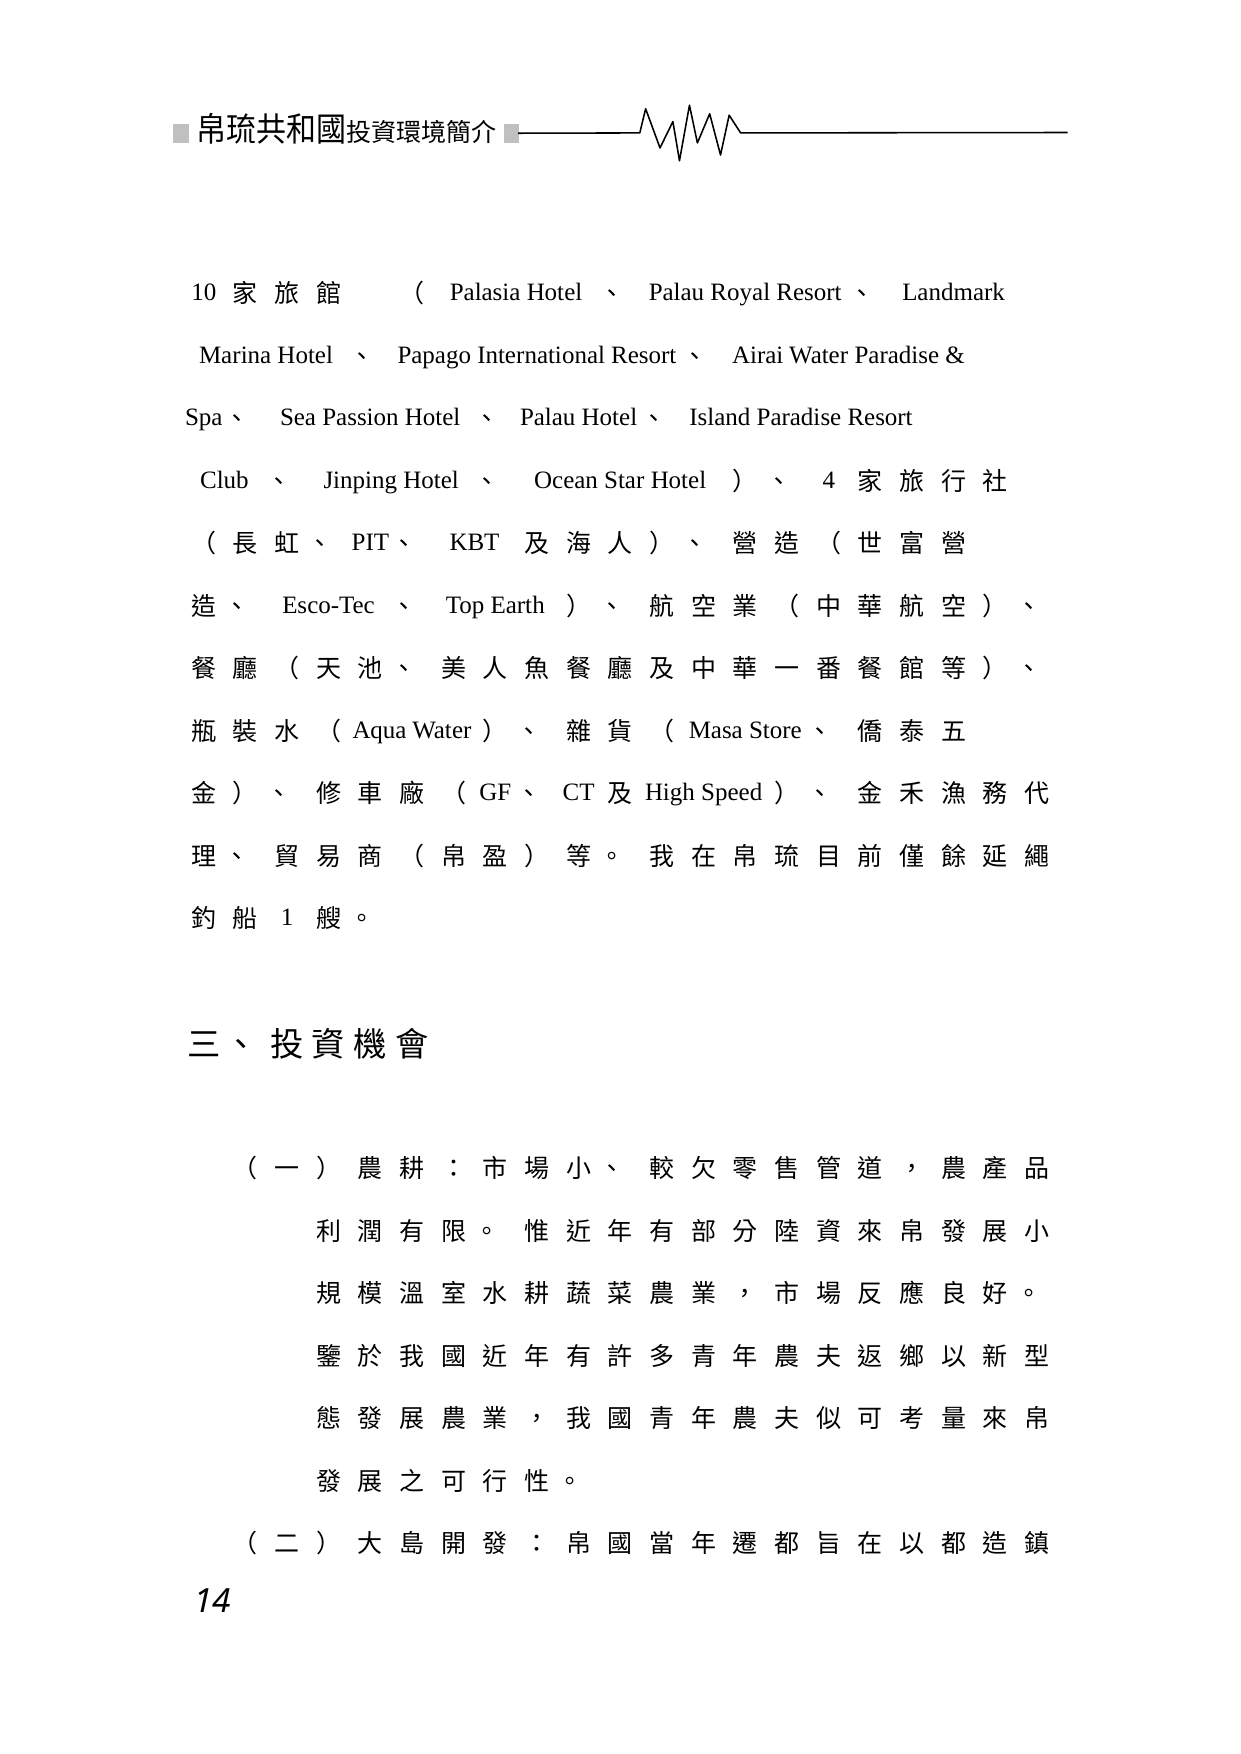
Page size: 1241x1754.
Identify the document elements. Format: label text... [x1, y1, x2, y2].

text （一）農耕：市場小、較欠零售管道，農產品利潤有限。惟近年有部分陸資來帛發展小規模溫室水耕蔬菜農業，市場反應良好。鑒於我國近年有許多青年農夫返鄉以新型態發展農業，我國青年農夫似可考量來帛發展之可行性。 [207, 1125, 1058, 1500]
text （二）大島開發：帛國當年遷都旨在以都造鎮 [207, 1500, 1058, 1563]
text 三、投資機會 [183, 1000, 1058, 1063]
text 10家旅館 （Palasia Hotel、Palau Royal Resort、Landmark Marina Hotel、Papago International Resort、Airai Water Paradise & Spa、Sea Passion Hotel、Palau Hotel、Island Paradise Resort Club、Jinping Hotel、Ocean Star Hotel）、4家旅行社（長虹、PIT、KBT及海人）、營造（世富營造、Esco-Tec、Top Earth）、航空業（中華航空）、餐廳（天池、美人魚餐廳及中華一番餐館等）、瓶裝水（Aqua Water）、雜貨（Masa Store、僑泰五金）、修車廠（GF、CT及High Speed）、金禾漁務代理、貿易商（帛盈）等。我在帛琉目前僅餘延繩釣船1艘。 [183, 250, 1058, 938]
